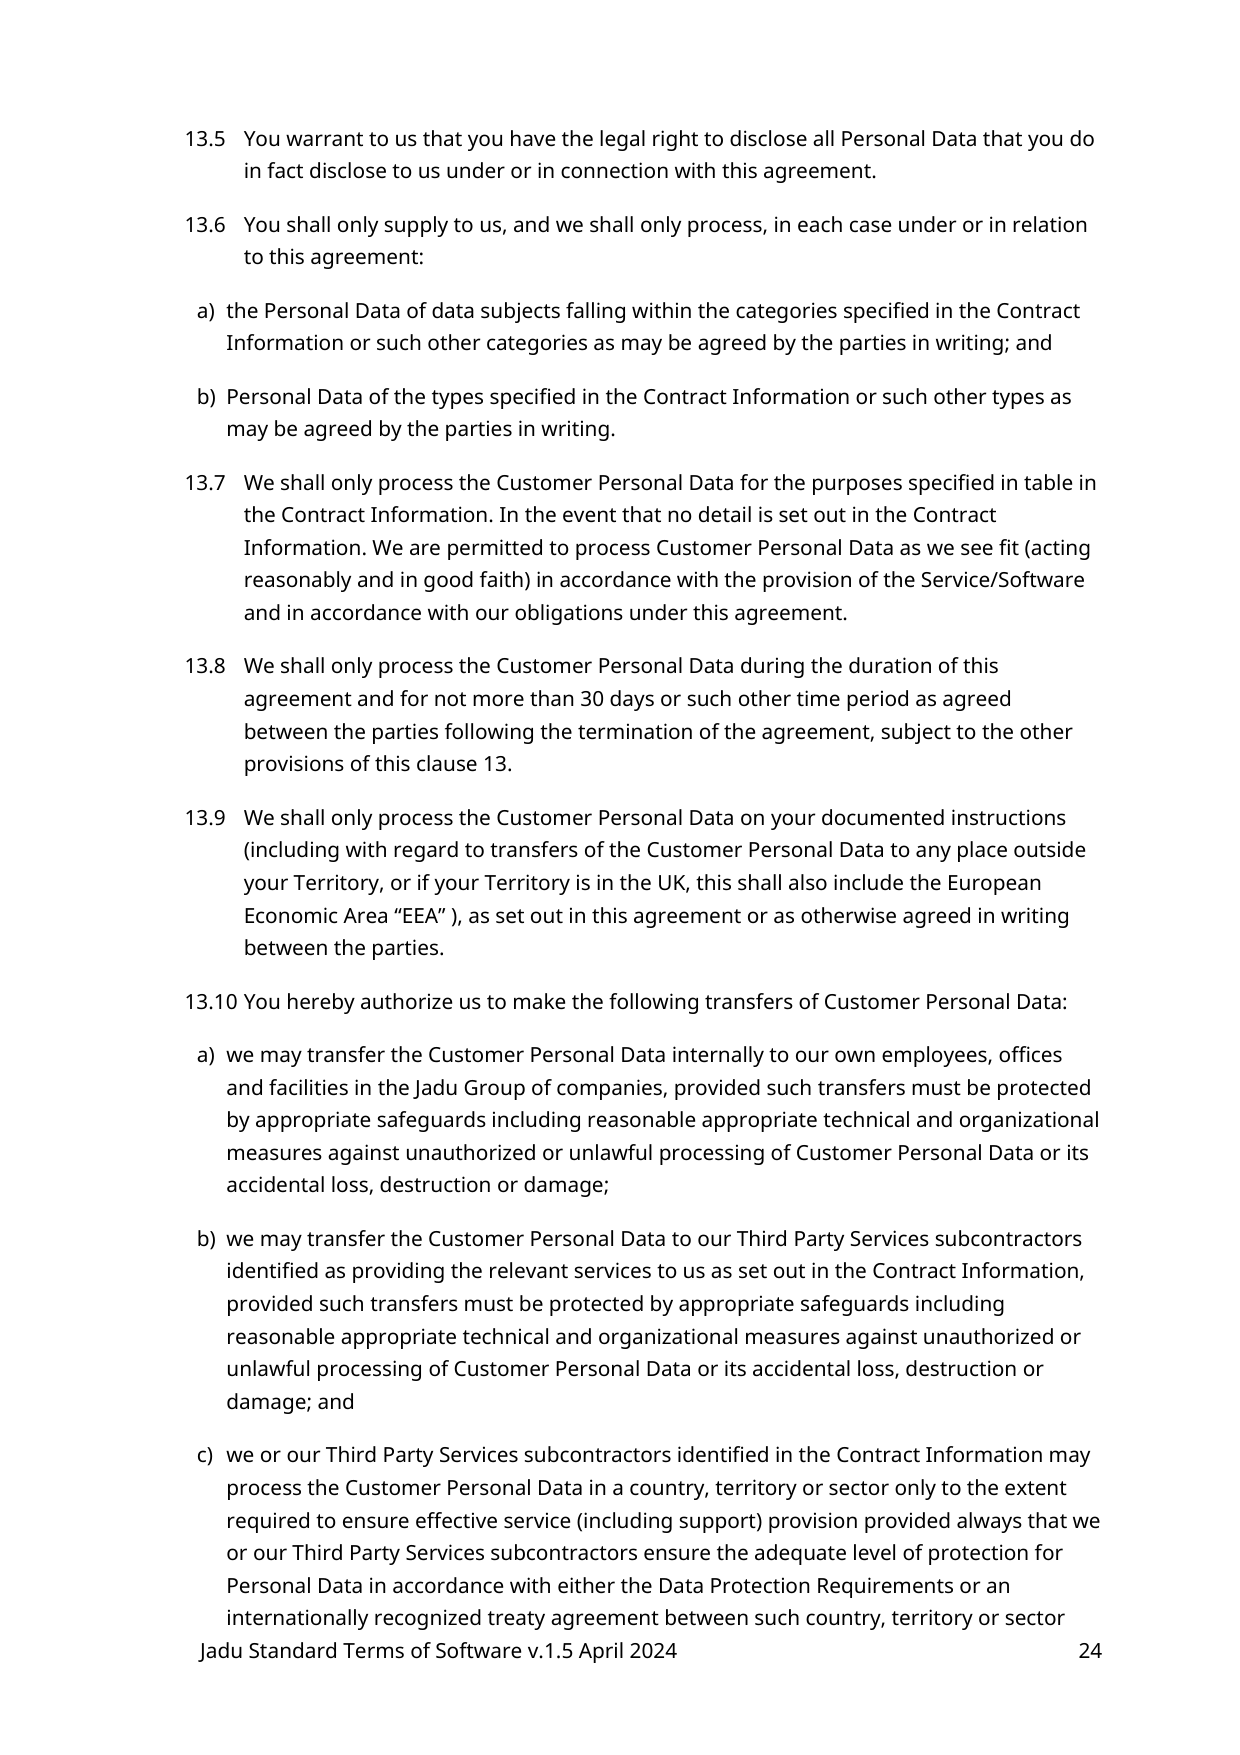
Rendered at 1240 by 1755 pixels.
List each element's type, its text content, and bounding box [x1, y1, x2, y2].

list the Personal Data of data subjects falling within the categories specified in the Contract Information or such other categories as may be agreed by the parties in writing; and [197, 296, 1102, 357]
list we or our Third Party Services subcontractors identified in the Contract Information may process the Customer Personal Data in a country, territory or sector only to the extent required to ensure effective service (including support) provision provided always that we or our Third Party Services subcontractors ensure the adequate level of protection for Personal Data in accordance with either the Data Protection Requirements or an internationally recognized treaty agreement between such country, territory or sector [197, 1441, 1102, 1632]
list we may transfer the Customer Personal Data to our Third Party Services subcontractors identified as providing the relevant services to us as set out in the Contract Information, provided such transfers must be protected by appropriate safeguards including reasonable appropriate technical and organizational measures against unauthorized or unlawful processing of Customer Personal Data or its accidental loss, destruction or damage; and [197, 1224, 1102, 1416]
list we may transfer the Customer Personal Data internally to our own employees, offices and facilities in the Jadu Group of companies, provided such transfers must be protected by appropriate safeguards including reasonable appropriate technical and organizational measures against unauthorized or unlawful processing of Customer Personal Data or its accidental loss, destruction or damage; [197, 1040, 1102, 1199]
list You warrant to us that you have the legal right to disclose all Personal Data that you do in fact disclose to us under or in connection with this agreement. [184, 124, 1102, 185]
list You hereby authorize us to make the following transfers of Customer Personal Data: [184, 987, 1102, 1015]
list We shall only process the Customer Personal Data during the duration of this agreement and for not more than 30 days or such other time period as agreed between the parties following the termination of the agreement, subject to the other provisions of this clause 13. [184, 652, 1102, 778]
list Personal Data of the types specified in the Contract Information or such other types as may be agreed by the parties in writing. [197, 382, 1102, 443]
list We shall only process the Customer Personal Data on your documented instructions (including with regard to transfers of the Customer Personal Data to any place outside your Territory, or if your Territory is in the UK, this shall also include the European Economic Area “EEA” ), as set out in this agreement or as otherwise agreed in writing between the parties. [184, 803, 1102, 962]
list We shall only process the Customer Personal Data for the purposes specified in table in the Contract Information. In the event that no detail is set out in the Contract Information. We are permitted to process Customer Personal Data as we see fit (acting reasonably and in good faith) in accordance with the provision of the Service/Software and in accordance with our obligations under this agreement. [184, 468, 1102, 627]
list You shall only supply to us, and we shall only process, in each case under or in relation to this agreement: [184, 210, 1102, 271]
